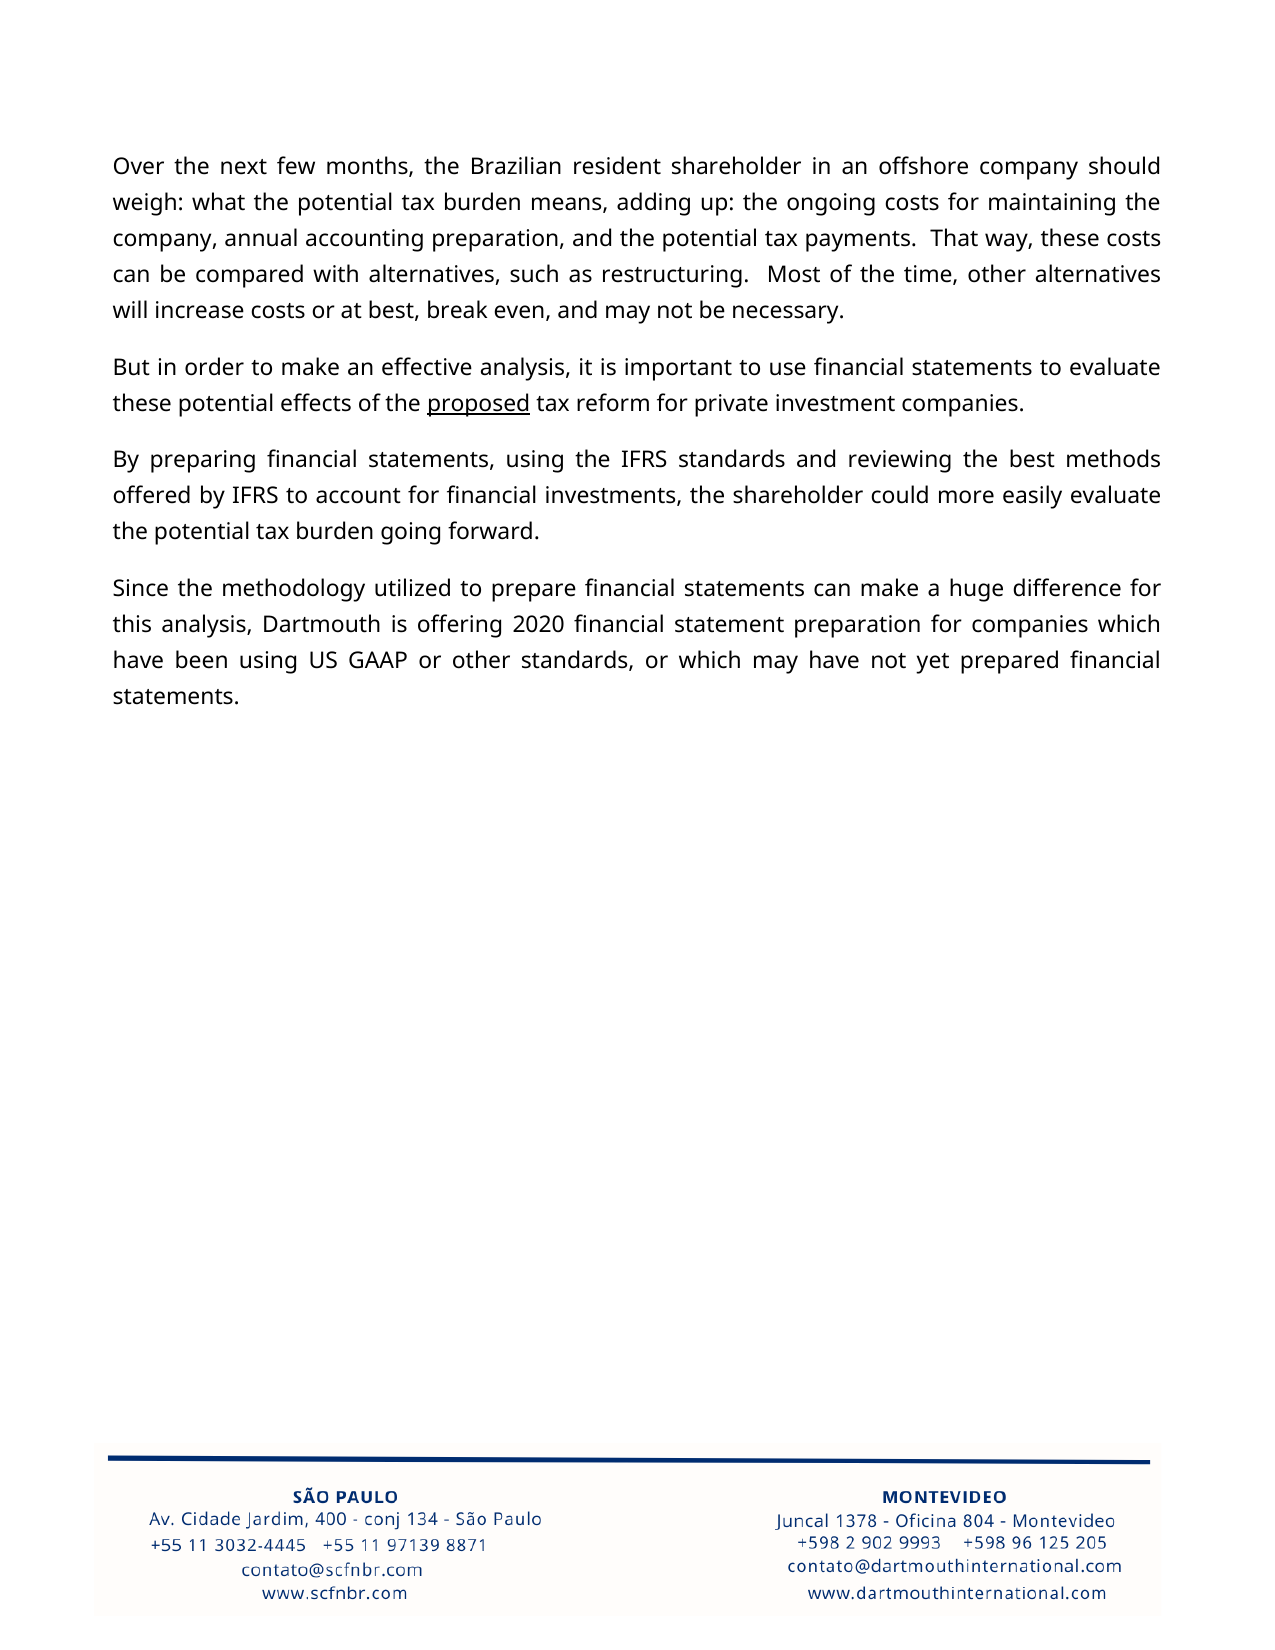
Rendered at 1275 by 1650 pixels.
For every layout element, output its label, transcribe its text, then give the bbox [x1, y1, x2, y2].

text Over the next few months, the Brazilian resident shareholder in an offshore company should weigh: what the potential tax burden means, adding up: the ongoing costs for maintaining the company, annual accounting preparation, and the potential tax payments. That way, these costs can be compared with alternatives, such as restructuring. Most of the time, other alternatives will increase costs or at best, break even, and may not be necessary. [112, 150, 1162, 325]
picture [94, 1443, 1162, 1616]
text By preparing financial statements, using the IFRS standards and reviewing the best methods offered by IFRS to account for financial investments, the shareholder could more easily evaluate the potential tax burden going forward. [112, 443, 1162, 546]
text But in order to make an effective analysis, it is important to use financial statements to evaluate these potential effects of the proposed tax reform for private investment companies. [112, 351, 1162, 418]
text Since the methodology utilized to prepare financial statements can make a huge difference for this analysis, Dartmouth is offering 2020 financial statement preparation for companies which have been using US GAAP or other standards, or which may have not yet prepared financial statements. [112, 572, 1162, 711]
